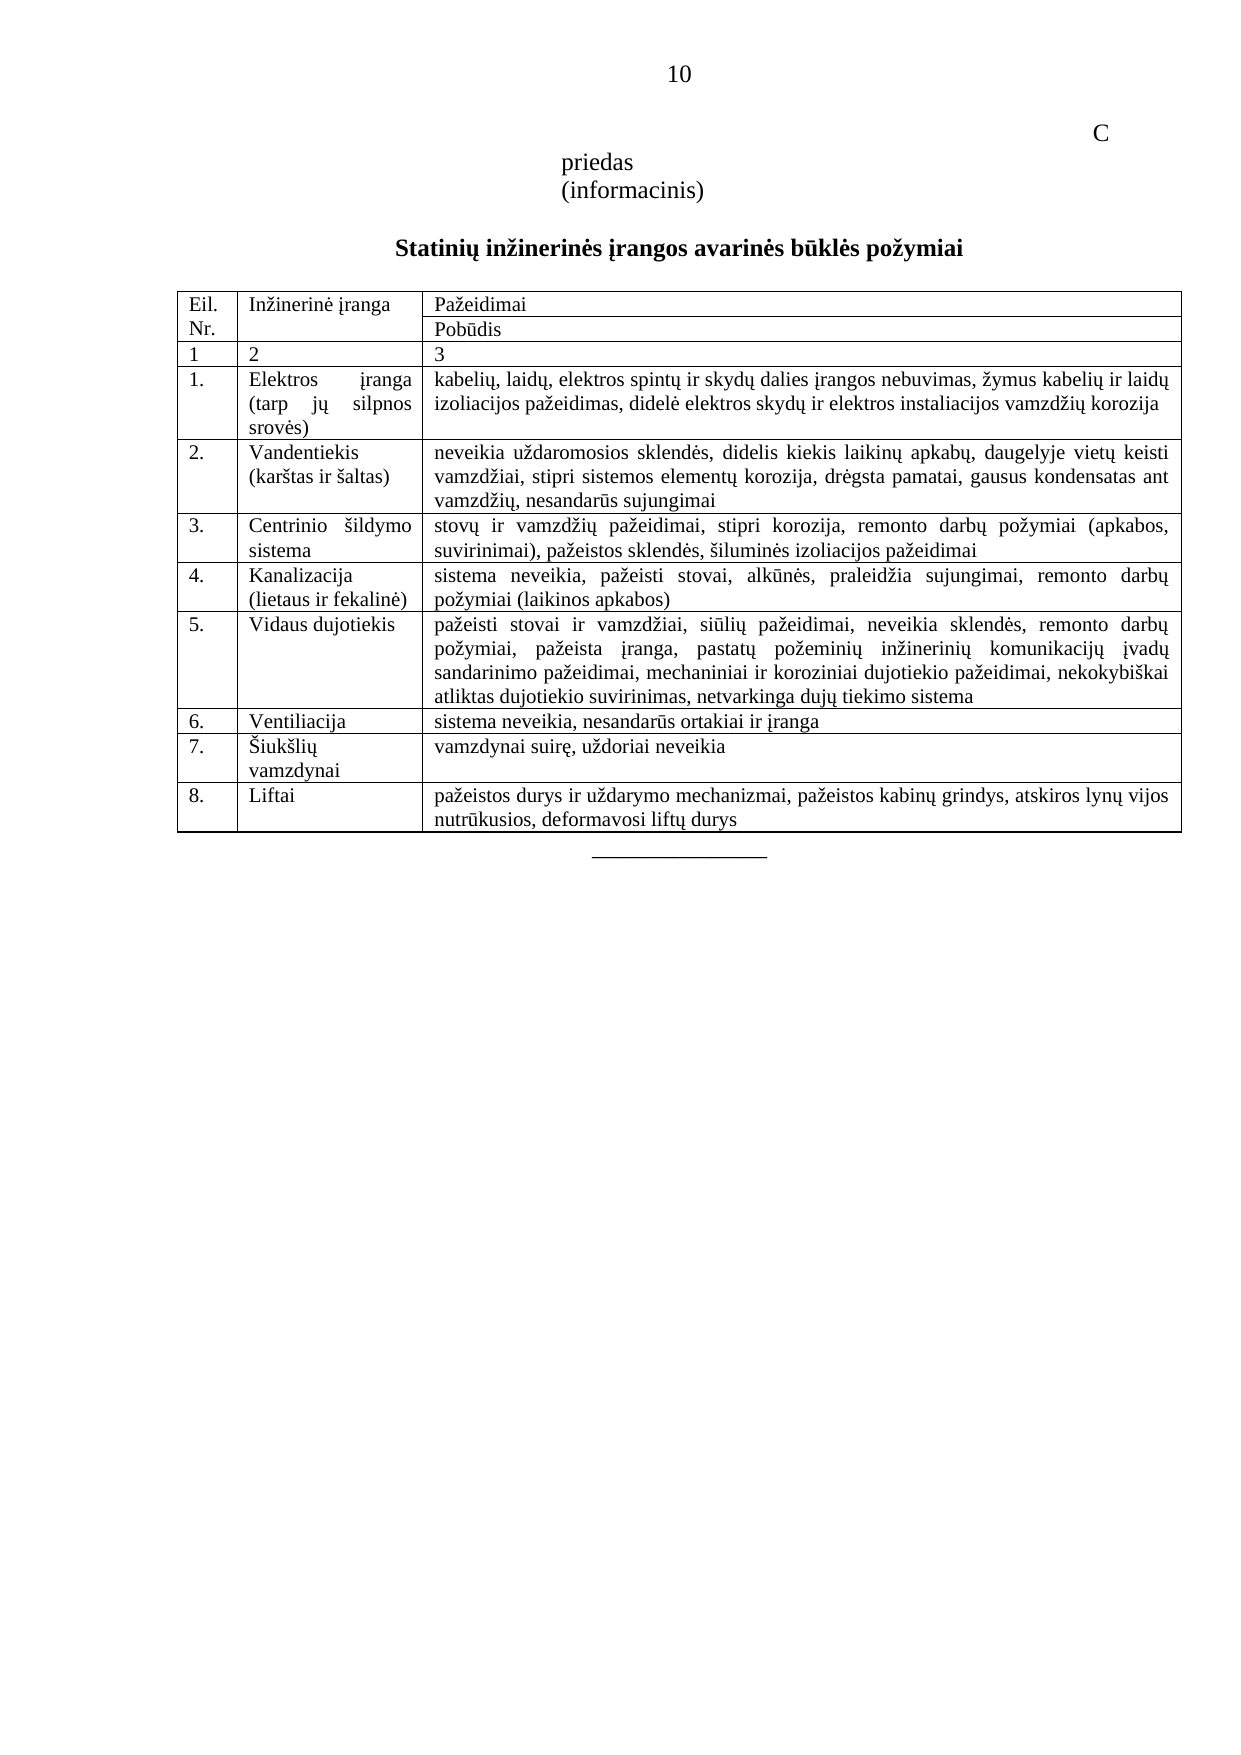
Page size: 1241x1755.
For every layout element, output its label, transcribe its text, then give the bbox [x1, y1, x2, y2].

table_cell Šiukšlių vamzdynai [238, 734, 422, 782]
table_cell 3. [178, 514, 237, 562]
table_cell 1 [178, 342, 237, 366]
text C priedas [561, 118, 1181, 176]
text ______________ [177, 833, 1181, 861]
table_cell Liftai [238, 783, 422, 831]
table_cell Kanalizacija (lietaus ir fekalinė) [238, 563, 422, 611]
table_cell 2. [178, 440, 237, 512]
table_cell vamzdynai suirę, uždoriai neveikia [423, 734, 1181, 782]
table_cell pažeistos durys ir uždarymo mechanizmai, pažeistos kabinų grindys, atskiros lynų vijos nutrūkusios, deformavosi liftų durys [423, 783, 1181, 831]
table_cell 2 [238, 342, 422, 366]
text Statinių inžinerinės įrangos avarinės būklės požymiai [177, 233, 1181, 262]
table_cell Centrinio šildymo sistema [238, 514, 422, 562]
table_cell Ventiliacija [238, 709, 422, 733]
table_cell 4. [178, 563, 237, 611]
table_cell Elektros įranga (tarp jų silpnos srovės) [238, 367, 422, 439]
table_cell pažeisti stovai ir vamzdžiai, siūlių pažeidimai, neveikia sklendės, remonto darbų požymiai, pažeista įranga, pastatų požeminių inžinerinių komunikacijų įvadų sandarinimo pažeidimai, mechaniniai ir koroziniai dujotiekio pažeidimai, nekokybiškai atliktas dujotiekio suvirinimas, netvarkinga dujų tiekimo sistema [423, 612, 1181, 708]
table_cell kabelių, laidų, elektros spintų ir skydų dalies įrangos nebuvimas, žymus kabelių ir laidų izoliacijos pažeidimas, didelė elektros skydų ir elektros instaliacijos vamzdžių korozija [423, 367, 1181, 439]
table_cell sistema neveikia, pažeisti stovai, alkūnės, praleidžia sujungimai, remonto darbų požymiai (laikinos apkabos) [423, 563, 1181, 611]
table_cell 7. [178, 734, 237, 782]
table_cell Pobūdis [423, 317, 1181, 341]
table_cell 6. [178, 709, 237, 733]
table_cell stovų ir vamzdžių pažeidimai, stipri korozija, remonto darbų požymiai (apkabos, suvirinimai), pažeistos sklendės, šiluminės izoliacijos pažeidimai [423, 514, 1181, 562]
table_header Pažeidimai [423, 292, 1181, 316]
table_cell 5. [178, 612, 237, 708]
table_cell 1. [178, 367, 237, 439]
text (informacinis) [177, 176, 1181, 204]
table_cell neveikia uždaromosios sklendės, didelis kiekis laikinų apkabų, daugelyje vietų keisti vamzdžiai, stipri sistemos elementų korozija, drėgsta pamatai, gausus kondensatas ant vamzdžių, nesandarūs sujungimai [423, 440, 1181, 512]
table_cell Vandentiekis (karštas ir šaltas) [238, 440, 422, 512]
table_header Eil. Nr. [178, 292, 237, 341]
table_cell Vidaus dujotiekis [238, 612, 422, 708]
table_header Inžinerinė įranga [238, 292, 422, 341]
table_cell 3 [423, 342, 1181, 366]
table_cell 8. [178, 783, 237, 831]
table_cell sistema neveikia, nesandarūs ortakiai ir įranga [423, 709, 1181, 733]
